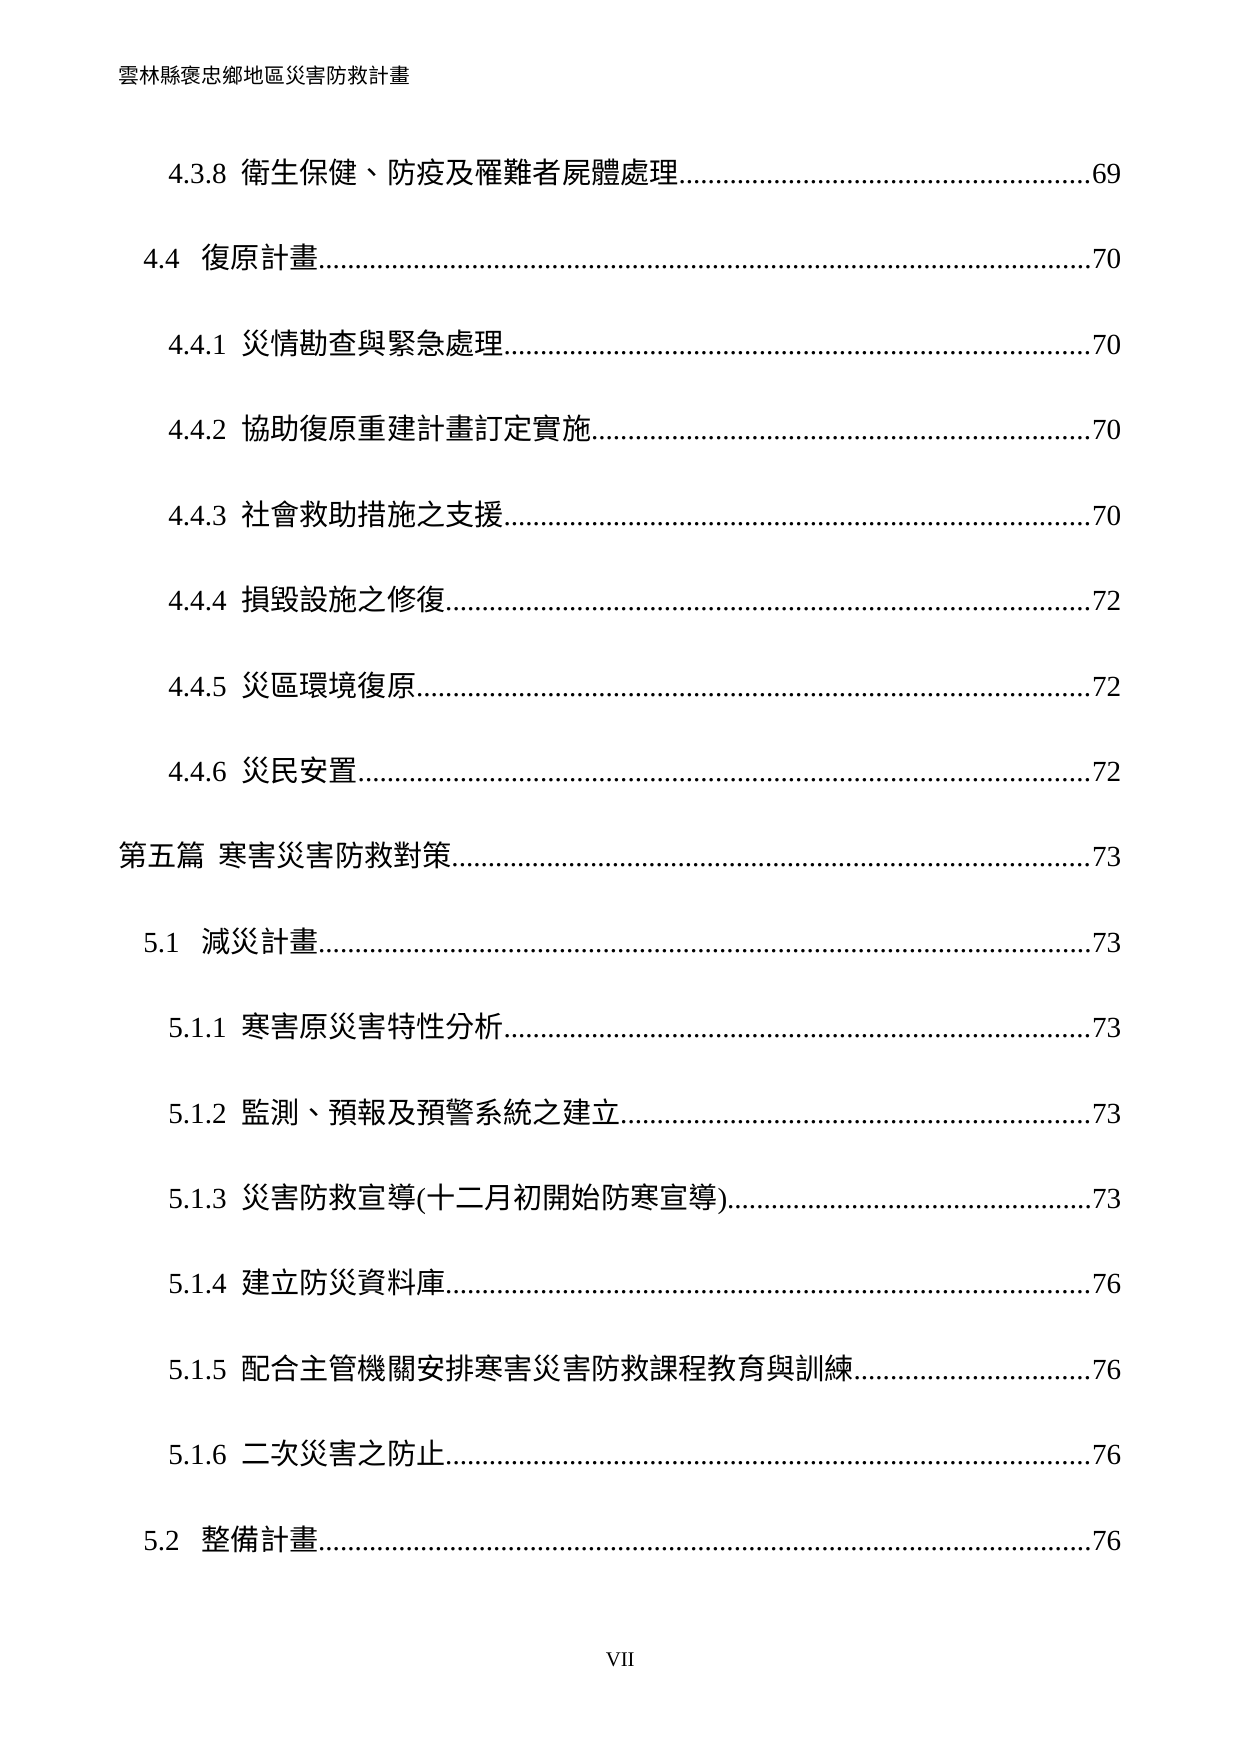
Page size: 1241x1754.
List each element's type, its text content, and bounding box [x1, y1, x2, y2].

text 4.4.4 損毀設施之修復 72 [168, 554, 1122, 629]
text 5.1.5 配合主管機關安排寒害災害防救課程教育與訓練 76 [168, 1323, 1122, 1398]
text 4.4.5 災區環境復原 72 [168, 639, 1122, 714]
text 4.4.2 協助復原重建計畫訂定實施 70 [168, 383, 1122, 458]
text 4.4 復原計畫 70 [143, 212, 1122, 287]
text 4.4.1 災情勘查與緊急處理 70 [168, 298, 1122, 373]
text 5.1.1 寒害原災害特性分析 73 [168, 981, 1122, 1056]
text 5.1.6 二次災害之防止 76 [168, 1408, 1122, 1483]
text 5.1.4 建立防災資料庫 76 [168, 1237, 1122, 1312]
text 5.1.3 災害防救宣導(十二月初開始防寒宣導) 73 [168, 1152, 1122, 1227]
text 4.3.8 衛生保健、防疫及罹難者屍體處理 69 [168, 127, 1122, 202]
text 4.4.6 災民安置 72 [168, 725, 1122, 800]
text 5.2 整備計畫 76 [143, 1494, 1122, 1569]
text 5.1 減災計畫 73 [143, 896, 1122, 971]
text 5.1.2 監測、預報及預警系統之建立 73 [168, 1067, 1122, 1142]
text 4.4.3 社會救助措施之支援 70 [168, 469, 1122, 544]
text 第五篇 寒害災害防救對策 73 [118, 810, 1122, 885]
